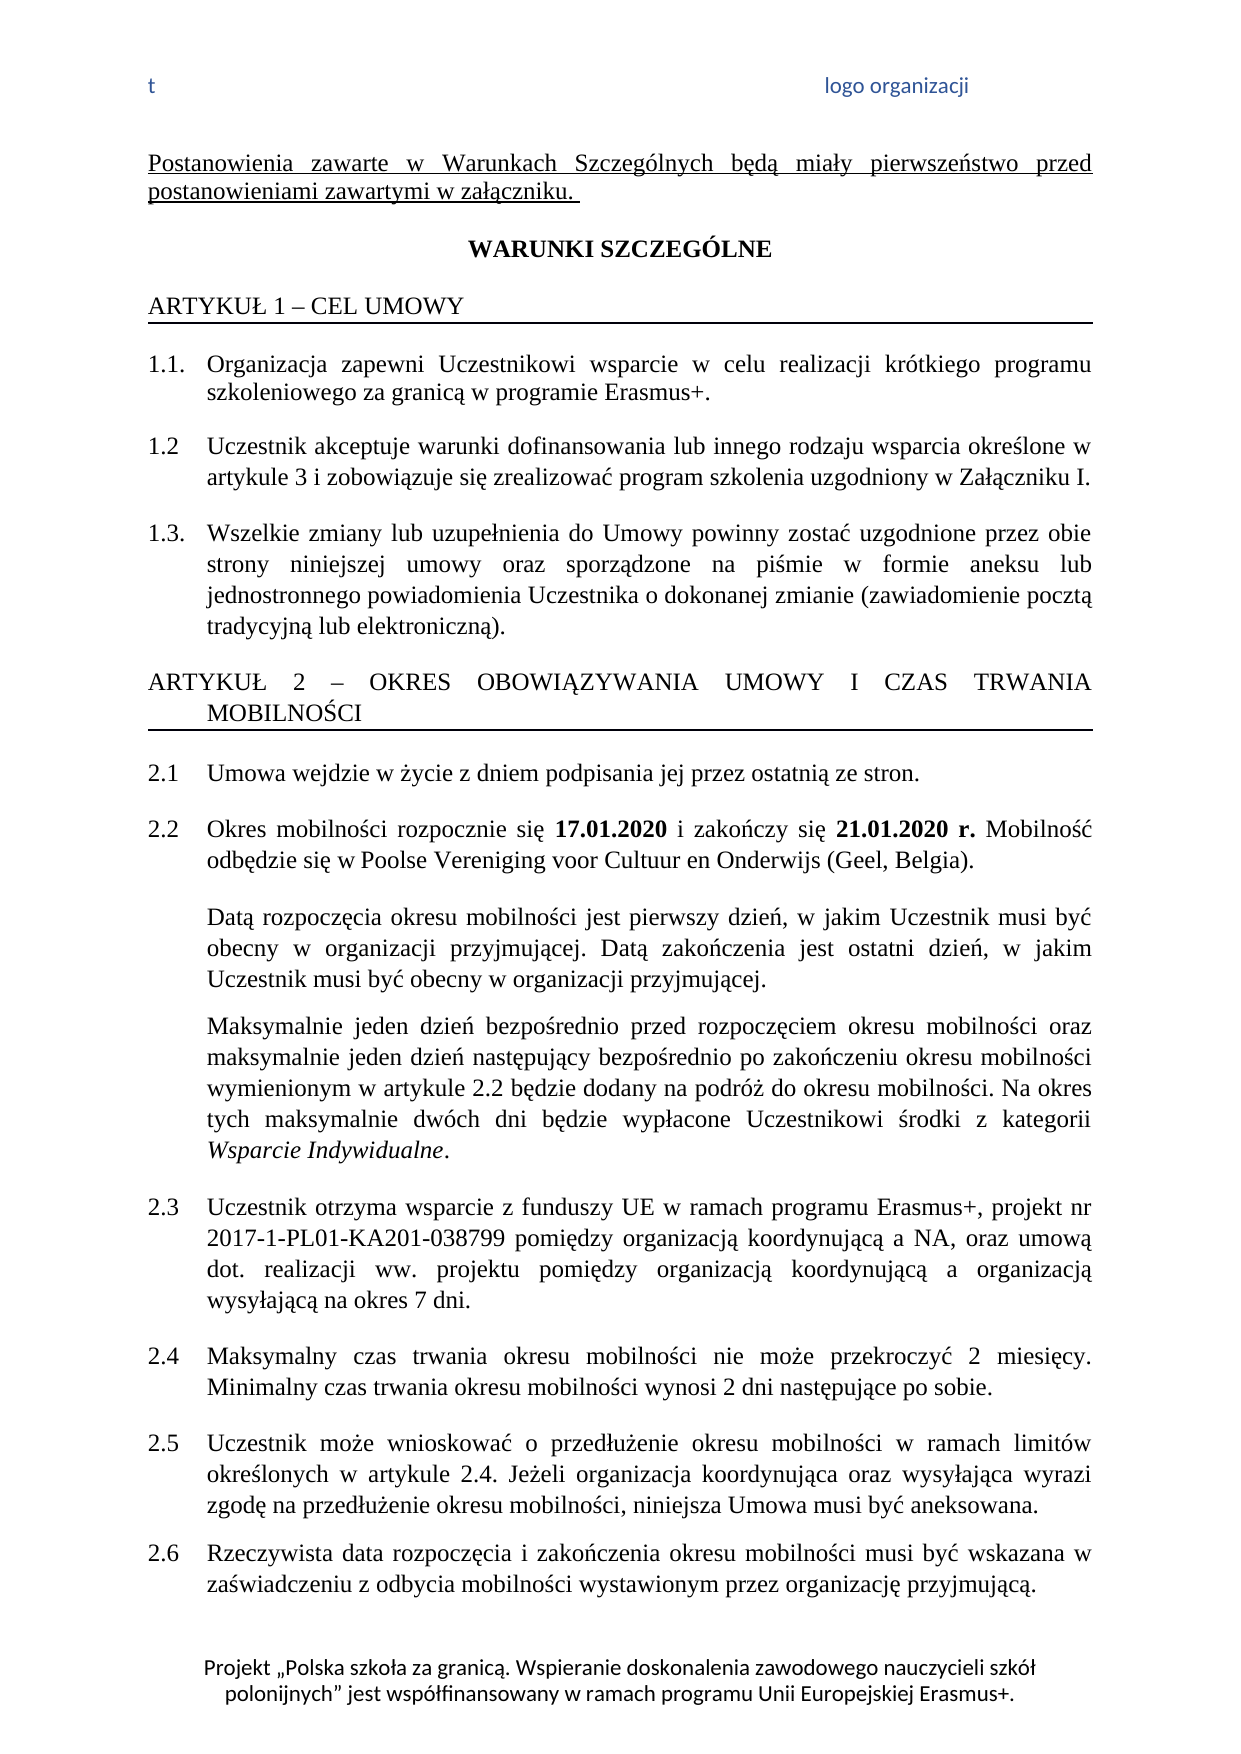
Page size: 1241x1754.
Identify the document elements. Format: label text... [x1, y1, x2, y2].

text 2.4 Maksymalny czas trwania okresu mobilności nie może przekroczyć 2 miesięcy. Minimalny czas trwania okresu mobilności wynosi 2 dni następujące po sobie. [148, 1341, 1093, 1401]
text postanowieniami zawartymi w załączniku. [148, 174, 1093, 205]
text WARUNKI SZCZEGÓLNE [148, 234, 1093, 263]
text Datą rozpoczęcia okresu mobilności jest pierwszy dzień, w jakim Uczestnik musi być obecny w organizacji przyjmującej. Datą zakończenia jest ostatni dzień, w jakim Uczestnik musi być obecny w organizacji przyjmującej. [207, 902, 1093, 992]
text 2.1 Umowa wejdzie w życie z dniem podpisania jej przez ostatnią ze stron. [148, 758, 1093, 787]
text ARTYKUŁ 2 – OKRES OBOWIĄZYWANIA UMOWY I CZAS TRWANIA MOBILNOŚCI [148, 667, 1093, 729]
text 1.1. Organizacja zapewni Uczestnikowi wsparcie w celu realizacji krótkiego programu szkoleniowego za granicą w programie Erasmus+. [148, 349, 1093, 406]
text Maksymalnie jeden dzień bezpośrednio przed rozpoczęciem okresu mobilności oraz maksymalnie jeden dzień następujący bezpośrednio po zakończeniu okresu mobilności wymienionym w artykule 2.2 będzie dodany na podróż do okresu mobilności. Na okres tych maksymalnie dwóch dni będzie wypłacone Uczestnikowi środki z kategorii Wsparcie Indywidualne. [207, 1011, 1093, 1164]
text 1.3. Wszelkie zmiany lub uzupełnienia do Umowy powinny zostać uzgodnione przez obie strony niniejszej umowy oraz sporządzone na piśmie w formie aneksu lub jednostronnego powiadomienia Uczestnika o dokonanej zmianie (zawiadomienie pocztą tradycyjną lub elektroniczną). [148, 518, 1093, 640]
text 2.2 Okres mobilności rozpocznie się 17.01.2020 i zakończy się 21.01.2020 r. Mobilność odbędzie się w Poolse Vereniging voor Cultuur en Onderwijs (Geel, Belgia). [148, 814, 1093, 874]
text 2.5 Uczestnik może wnioskować o przedłużenie okresu mobilności w ramach limitów określonych w artykule 2.4. Jeżeli organizacja koordynująca oraz wysyłająca wyrazi zgodę na przedłużenie okresu mobilności, niniejsza Umowa musi być aneksowana. [148, 1428, 1093, 1519]
text Postanowienia zawarte w Warunkach Szczególnych będą miały pierwszeństwo przed [148, 148, 1093, 173]
text ARTYKUŁ 1 – CEL UMOWY [148, 291, 1093, 322]
text 1.2 Uczestnik akceptuje warunki dofinansowania lub innego rodzaju wsparcia określone w artykule 3 i zobowiązuje się zrealizować program szkolenia uzgodniony w Załączniku I. [148, 431, 1093, 491]
text 2.6 Rzeczywista data rozpoczęcia i zakończenia okresu mobilności musi być wskazana w zaświadczeniu z odbycia mobilności wystawionym przez organizację przyjmującą. [148, 1538, 1093, 1597]
text 2.3 Uczestnik otrzyma wsparcie z funduszy UE w ramach programu Erasmus+, projekt nr 2017-1-PL01-KA201-038799 pomiędzy organizacją koordynującą a NA, oraz umową dot. realizacji ww. projektu pomiędzy organizacją koordynującą a organizacją wysyłającą na okres 7 dni. [148, 1192, 1093, 1313]
